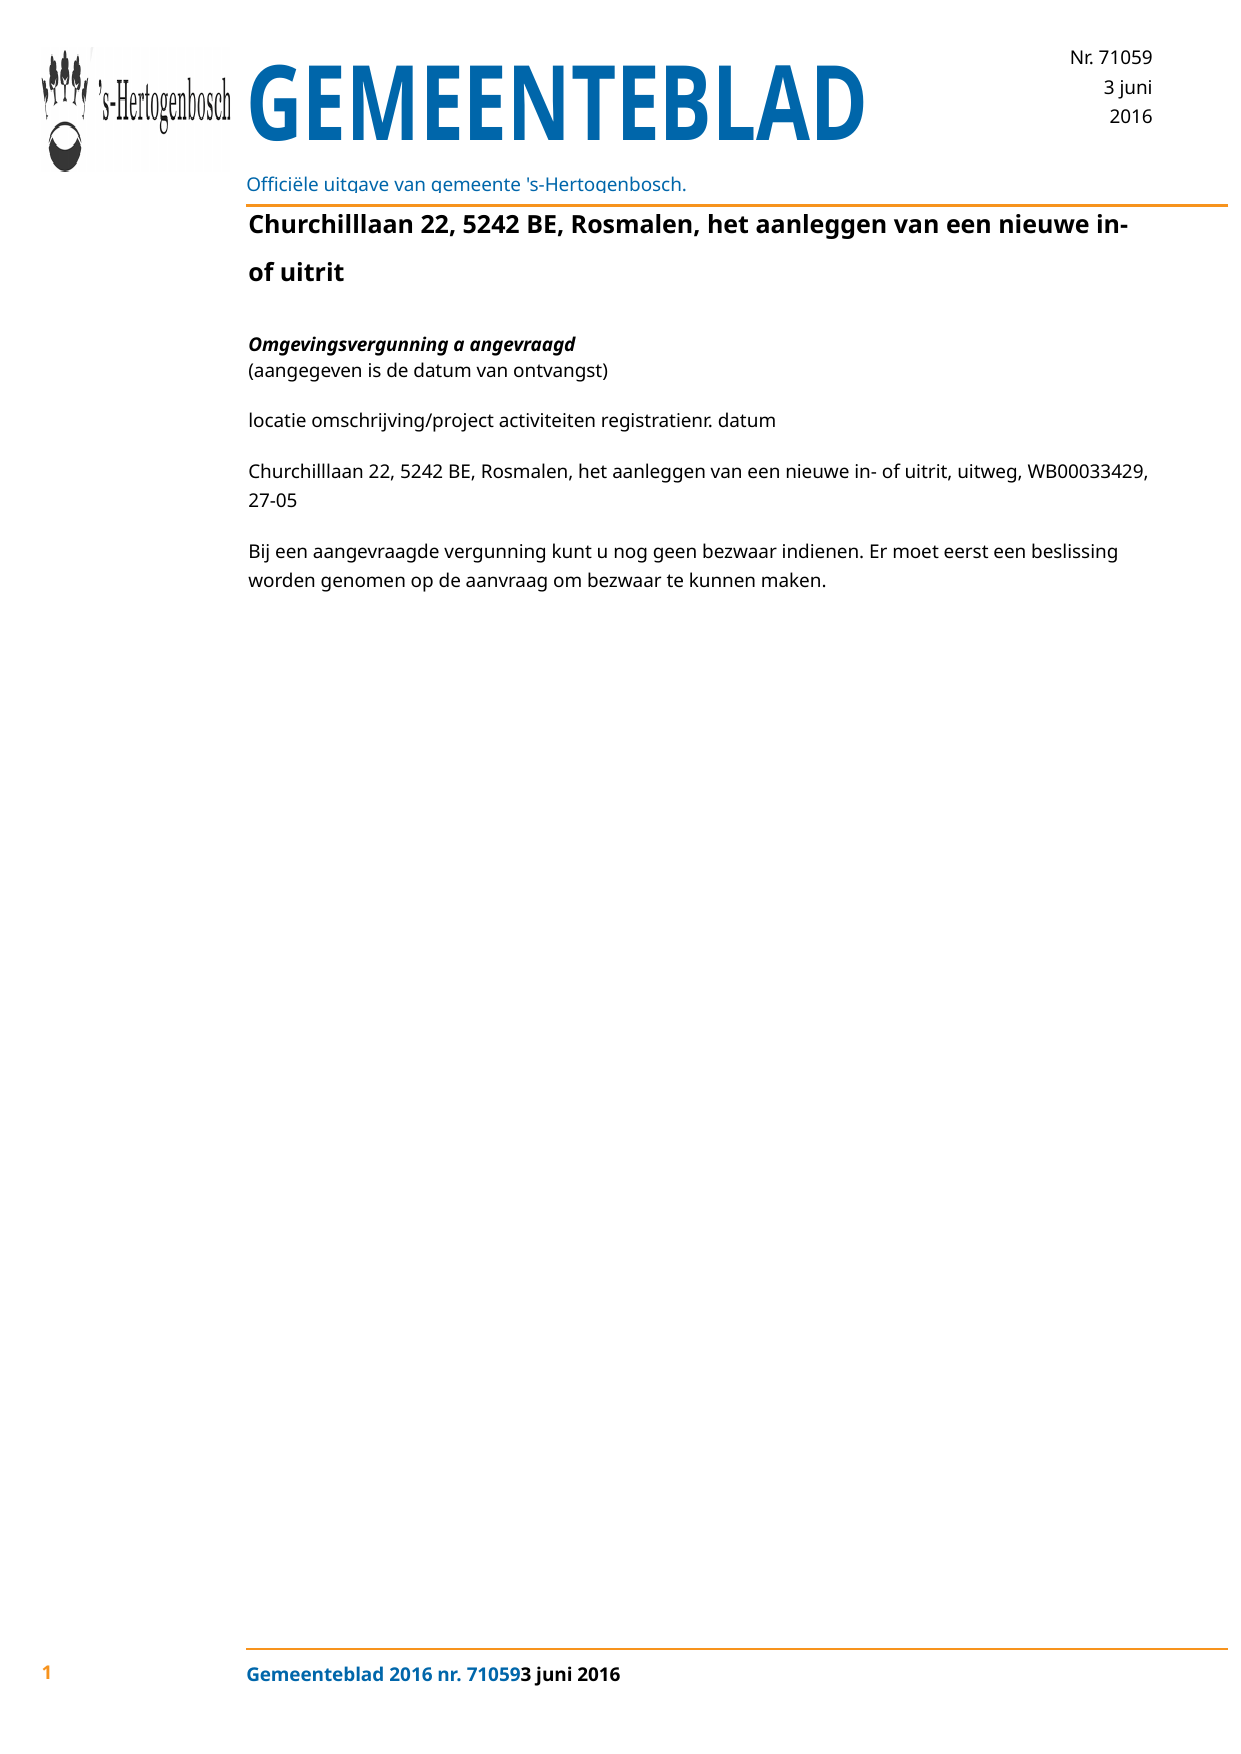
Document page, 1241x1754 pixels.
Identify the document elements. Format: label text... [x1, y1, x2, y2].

text Omgevingsvergunning a angevraagd [248, 331, 1152, 357]
text (aangegeven is de datum van ontvangst) [248, 357, 1152, 383]
text Churchilllaan 22, 5242 BE, Rosmalen, het aanleggen van een nieuwe in- of uitrit, uitweg, WB00033429, 27-05 [248, 458, 1152, 513]
picture [41, 47, 231, 172]
text Bij een aangevraagde vergunning kunt u nog geen bezwaar indienen. Er moet eerst een beslissing worden genomen op de aanvraag om bezwaar te kunnen maken. [248, 538, 1152, 593]
text locatie omschrijving/project activiteiten registratienr. datum [248, 408, 1152, 433]
text Churchilllaan 22, 5242 BE, Rosmalen, het aanleggen van een nieuwe in- of uitrit [248, 207, 1152, 288]
